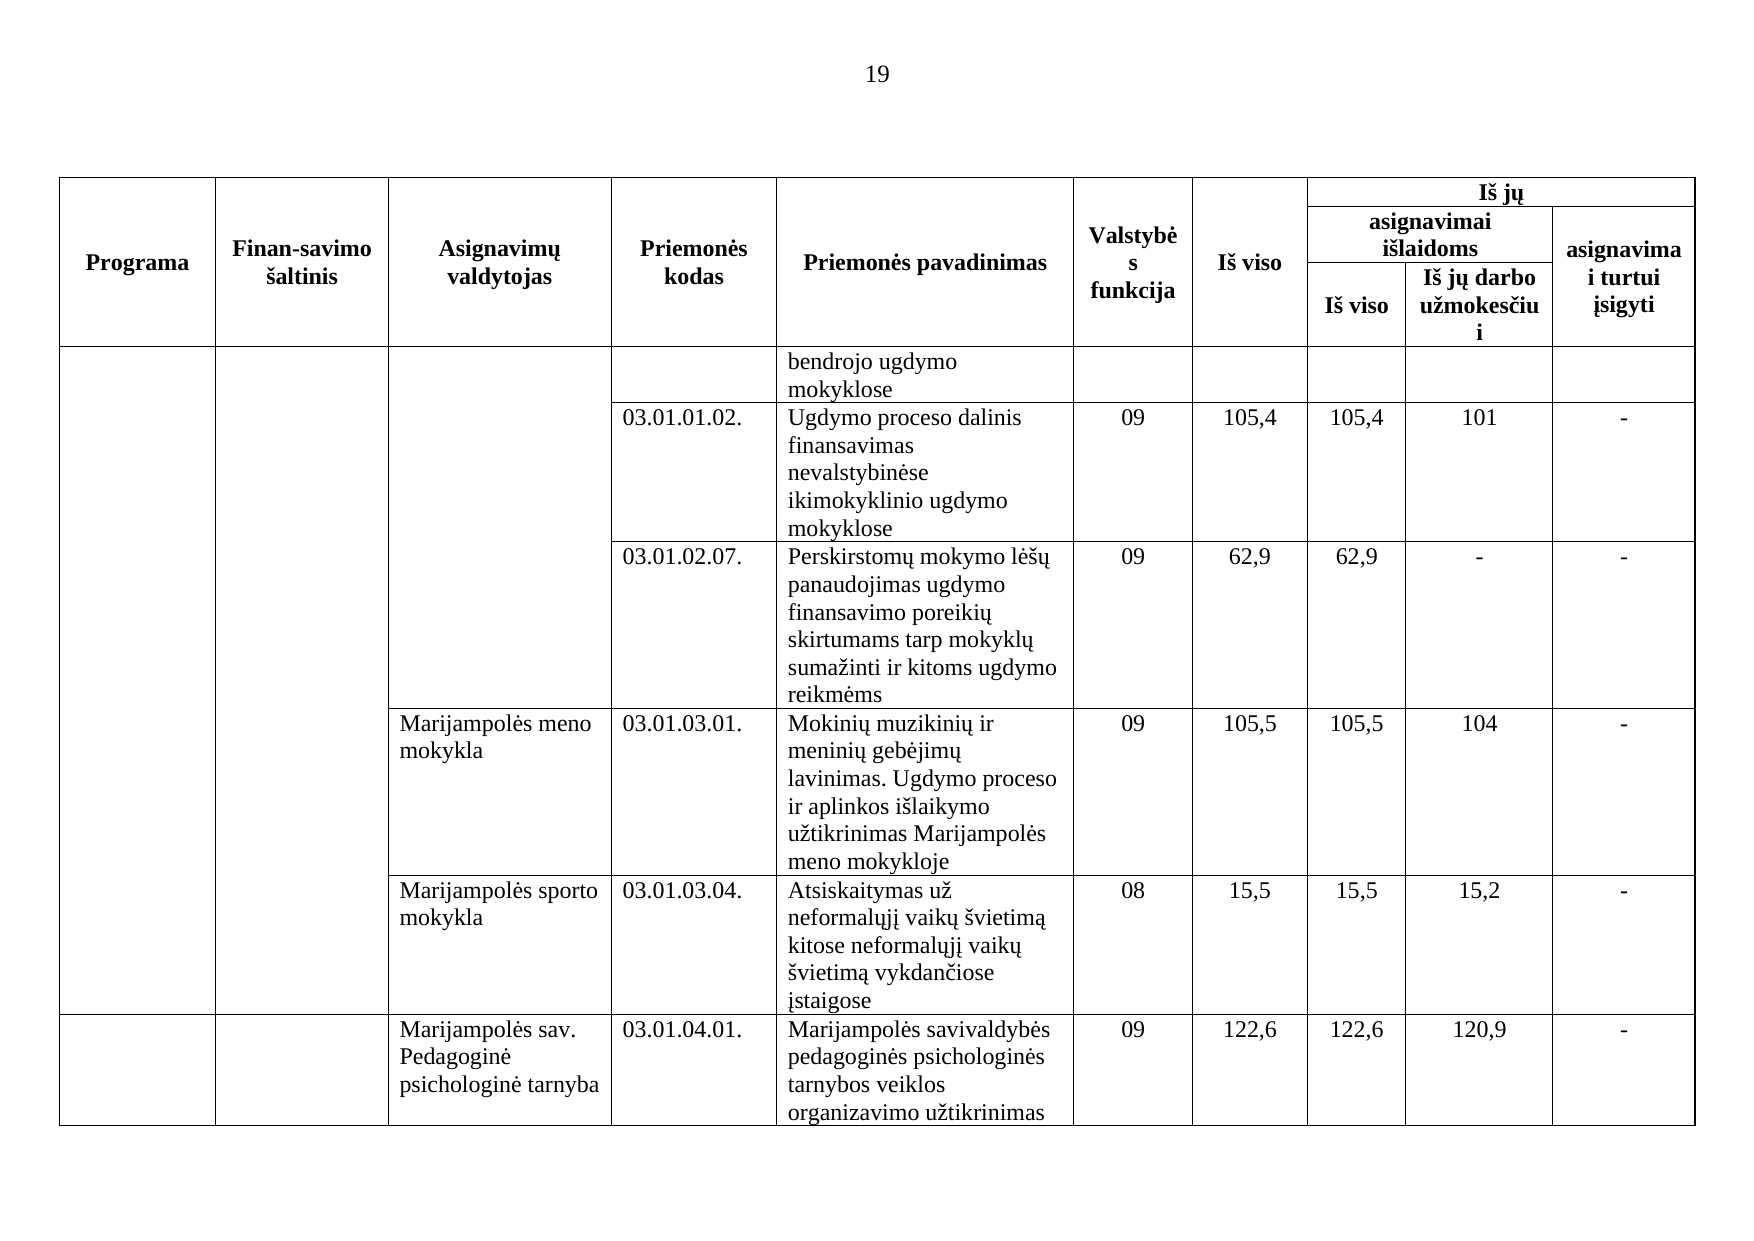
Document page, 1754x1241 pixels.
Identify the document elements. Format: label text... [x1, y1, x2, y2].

table_cell Perskirstomų mokymo lėšų panaudojimas ugdymo finansavimo poreikių skirtumams tarp mokyklų sumažinti ir kitoms ugdymo reikmėms [777, 542, 1073, 708]
table_cell bendrojo ugdymo mokyklose [777, 347, 1073, 402]
table_cell [60, 708, 215, 1014]
table_cell [216, 1015, 388, 1125]
table_cell 03.01.03.04. [612, 876, 776, 1014]
table_cell 105,5 [1193, 709, 1307, 874]
table_cell 62,9 [1308, 542, 1405, 708]
table_cell [1074, 347, 1192, 402]
table_cell [612, 347, 776, 402]
table_cell - [1406, 542, 1552, 708]
table_cell 122,6 [1193, 1015, 1307, 1125]
table_cell - [1553, 403, 1694, 541]
table_cell 120,9 [1406, 1015, 1552, 1125]
table_cell 15,5 [1308, 876, 1405, 1014]
table_header Programa [60, 178, 215, 346]
table_cell 08 [1074, 876, 1192, 1014]
table_header Iš jų [1308, 178, 1694, 206]
table_cell 03.01.03.01. [612, 709, 776, 874]
table_cell 09 [1074, 403, 1192, 541]
table_cell [216, 708, 388, 1014]
table_cell 105,4 [1308, 403, 1405, 541]
table_cell 62,9 [1193, 542, 1307, 708]
table_header Iš viso [1193, 178, 1307, 346]
table_cell 03.01.04.01. [612, 1015, 776, 1125]
table_cell [389, 347, 611, 708]
table_cell [1308, 347, 1405, 402]
table_cell 101 [1406, 403, 1552, 541]
table_cell 15,5 [1193, 876, 1307, 1014]
table_cell - [1553, 1015, 1694, 1125]
table_header Asignavimų valdytojas [389, 178, 611, 346]
table_cell Marijampolės savivaldybės pedagoginės psichologinės tarnybos veiklos organizavimo užtikrinimas [777, 1015, 1073, 1125]
table_header Finan-savimo šaltinis [216, 178, 388, 346]
table_cell Marijampolės sporto mokykla [389, 876, 611, 1014]
table_cell 104 [1406, 709, 1552, 874]
table_cell [60, 347, 215, 708]
table_cell 105,5 [1308, 709, 1405, 874]
table_cell [1193, 347, 1307, 402]
table_cell 09 [1074, 709, 1192, 874]
table_cell Marijampolės sav. Pedagoginė psichologinė tarnyba [389, 1015, 611, 1125]
table_cell - [1553, 542, 1694, 708]
table_cell - [1553, 347, 1694, 402]
table_cell - [1553, 709, 1694, 874]
table_cell Marijampolės meno mokykla [389, 709, 611, 874]
table_cell [60, 1015, 215, 1125]
table_cell [1406, 347, 1552, 402]
table_cell Mokinių muzikinių ir meninių gebėjimų lavinimas. Ugdymo proceso ir aplinkos išlaikymo užtikrinimas Marijampolės meno mokykloje [777, 709, 1073, 874]
table_header Valstybės funkcija [1074, 178, 1192, 346]
table_header Priemonės kodas [612, 178, 776, 346]
table_cell 105,4 [1193, 403, 1307, 541]
table_cell Iš jų darbo užmokesčiui [1406, 263, 1552, 346]
table_cell 09 [1074, 542, 1192, 708]
table_cell 03.01.01.02. [612, 403, 776, 541]
table_cell - [1553, 876, 1694, 1014]
table_cell asignavimai turtui įsigyti [1553, 207, 1694, 346]
table_cell Ugdymo proceso dalinis finansavimas nevalstybinėse ikimokyklinio ugdymo mokyklose [777, 403, 1073, 541]
table_cell 09 [1074, 1015, 1192, 1125]
table_header Priemonės pavadinimas [777, 178, 1073, 346]
table_cell Iš viso [1308, 263, 1405, 346]
table_cell Atsiskaitymas už neformalųjį vaikų švietimą kitose neformalųjį vaikų švietimą vykdančiose įstaigose [777, 876, 1073, 1014]
table_cell 15,2 [1406, 876, 1552, 1014]
table_cell 122,6 [1308, 1015, 1405, 1125]
table_cell [216, 347, 388, 708]
table_cell asignavimai išlaidoms [1308, 207, 1552, 262]
table_cell 03.01.02.07. [612, 542, 776, 708]
